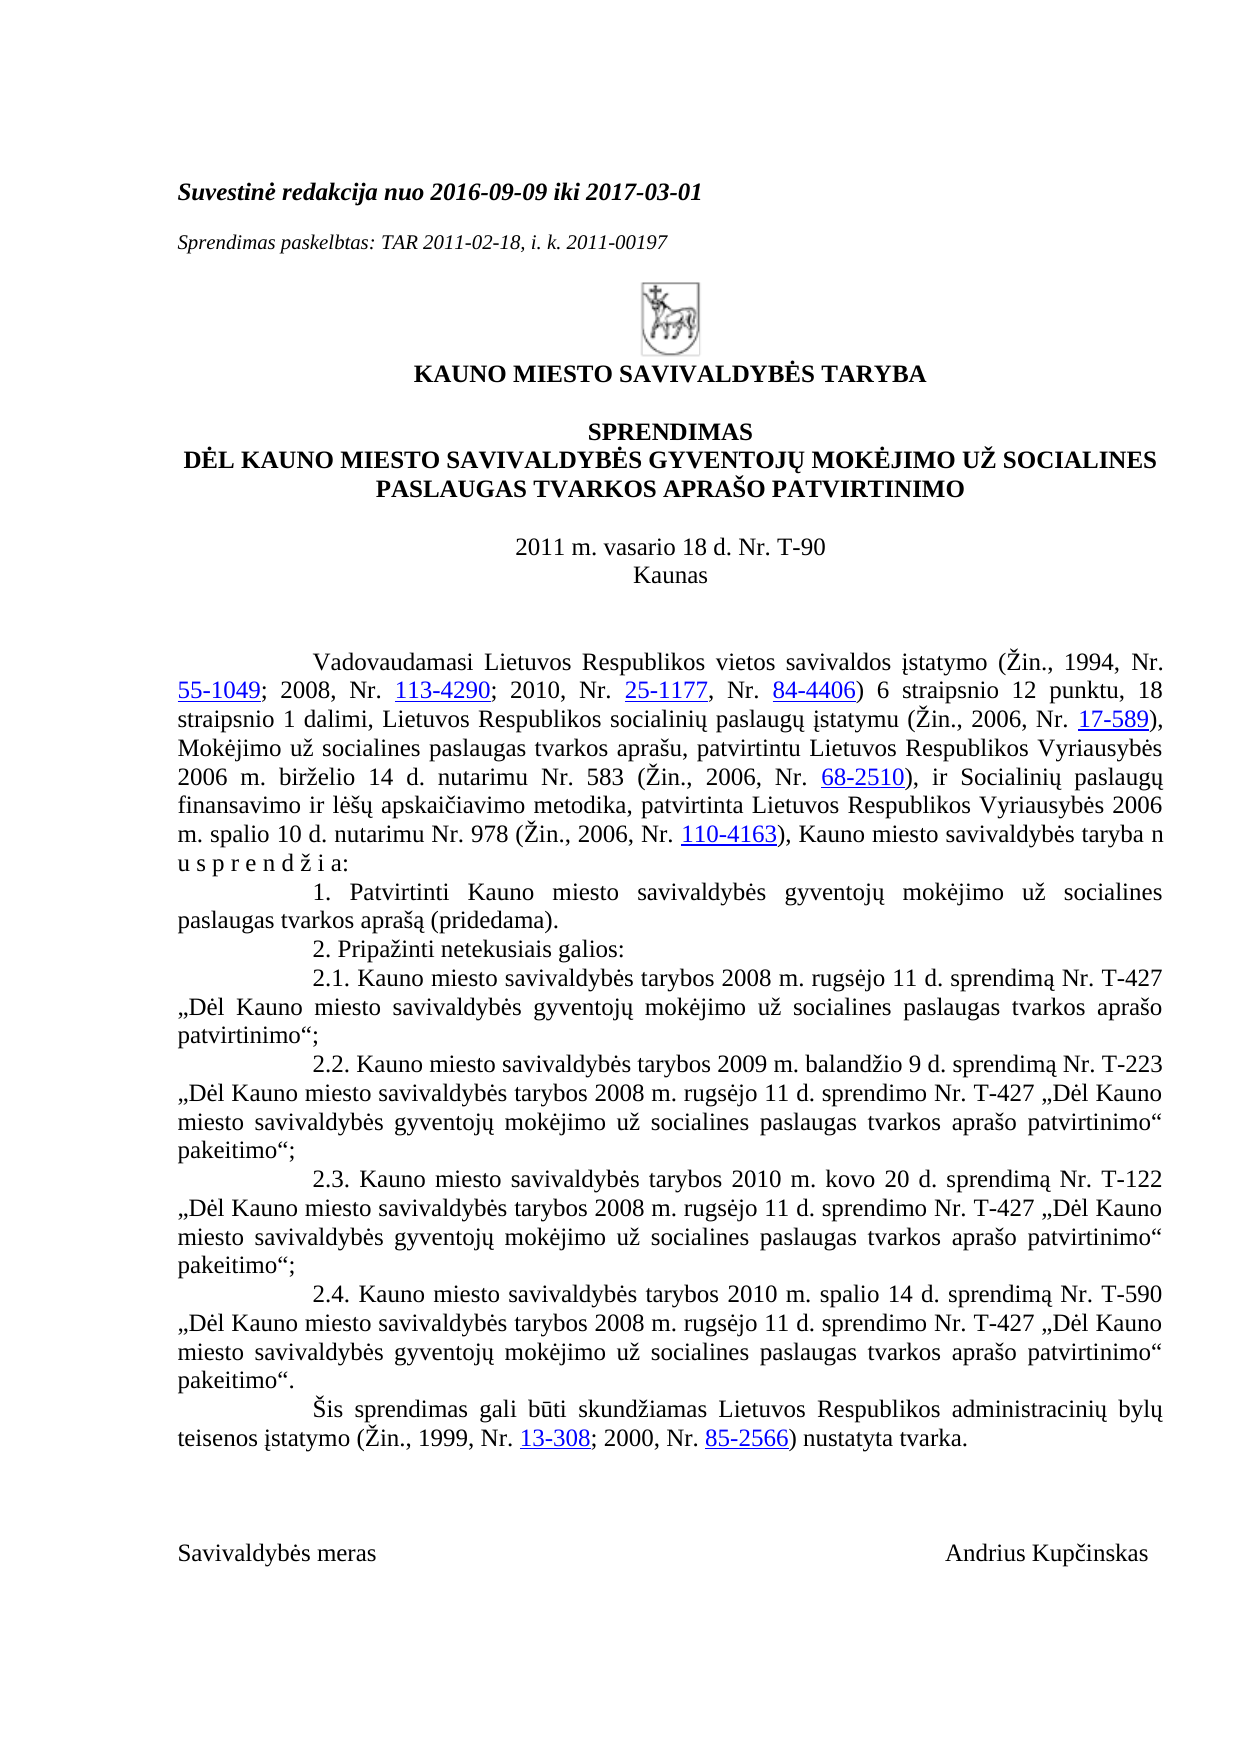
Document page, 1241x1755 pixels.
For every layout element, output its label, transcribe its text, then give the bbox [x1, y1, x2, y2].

text Šis sprendimas gali būti skundžiamas Lietuvos Respublikos administracinių bylų teisenos įstatymo (Žin., 1999, Nr. 13-308; 2000, Nr. 85-2566) nustatyta tvarka. [177, 1394, 1163, 1452]
text KAUNO MIESTO SAVIVALDYBĖS TARYBA [177, 359, 1163, 388]
text Kaunas [177, 561, 1163, 589]
text 2. Pripažinti netekusiais galios: [177, 934, 1163, 963]
text Savivaldybės meras Andrius Kupčinskas [177, 1538, 1163, 1567]
text 2011 m. vasario 18 d. Nr. T-90 [177, 532, 1163, 561]
text Suvestinė redakcija nuo 2016-09-09 iki 2017-03-01 [177, 177, 1163, 206]
text 2.3. Kauno miesto savivaldybės tarybos 2010 m. kovo 20 d. sprendimą Nr. T-122 „Dėl Kauno miesto savivaldybės tarybos 2008 m. rugsėjo 11 d. sprendimo Nr. T-427 „Dėl Kauno miesto savivaldybės gyventojų mokėjimo už socialines paslaugas tvarkos aprašo patvirtinimo“ pakeitimo“; [177, 1164, 1163, 1279]
text SPRENDIMAS [177, 417, 1163, 446]
text 1. Patvirtinti Kauno miesto savivaldybės gyventojų mokėjimo už socialines paslaugas tvarkos aprašą (pridedama). [177, 877, 1163, 934]
text 2.1. Kauno miesto savivaldybės tarybos 2008 m. rugsėjo 11 d. sprendimą Nr. T-427 „Dėl Kauno miesto savivaldybės gyventojų mokėjimo už socialines paslaugas tvarkos aprašo patvirtinimo“; [177, 963, 1163, 1049]
text Sprendimas paskelbtas: TAR 2011-02-18, i. k. 2011-00197 [177, 230, 1163, 254]
text DĖL KAUNO MIESTO SAVIVALDYBĖS GYVENTOJŲ MOKĖJIMO UŽ SOCIALINES PASLAUGAS TVARKOS APRAŠO PATVIRTINIMO [177, 446, 1163, 503]
text 2.2. Kauno miesto savivaldybės tarybos 2009 m. balandžio 9 d. sprendimą Nr. T-223 „Dėl Kauno miesto savivaldybės tarybos 2008 m. rugsėjo 11 d. sprendimo Nr. T-427 „Dėl Kauno miesto savivaldybės gyventojų mokėjimo už socialines paslaugas tvarkos aprašo patvirtinimo“ pakeitimo“; [177, 1049, 1163, 1164]
text Vadovaudamasi Lietuvos Respublikos vietos savivaldos įstatymo (Žin., 1994, Nr. 55-1049; 2008, Nr. 113-4290; 2010, Nr. 25-1177, Nr. 84-4406) 6 straipsnio 12 punktu, 18 straipsnio 1 dalimi, Lietuvos Respublikos socialinių paslaugų įstatymu (Žin., 2006, Nr. 17-589), Mokėjimo už socialines paslaugas tvarkos aprašu, patvirtintu Lietuvos Respublikos Vyriausybės 2006 m. birželio 14 d. nutarimu Nr. 583 (Žin., 2006, Nr. 68-2510), ir Socialinių paslaugų finansavimo ir lėšų apskaičiavimo metodika, patvirtinta Lietuvos Respublikos Vyriausybės 2006 m. spalio 10 d. nutarimu Nr. 978 (Žin., 2006, Nr. 110-4163), Kauno miesto savivaldybės taryba n u s p r e n d ž i a: [177, 647, 1163, 877]
text 2.4. Kauno miesto savivaldybės tarybos 2010 m. spalio 14 d. sprendimą Nr. T-590 „Dėl Kauno miesto savivaldybės tarybos 2008 m. rugsėjo 11 d. sprendimo Nr. T-427 „Dėl Kauno miesto savivaldybės gyventojų mokėjimo už socialines paslaugas tvarkos aprašo patvirtinimo“ pakeitimo“. [177, 1279, 1163, 1394]
